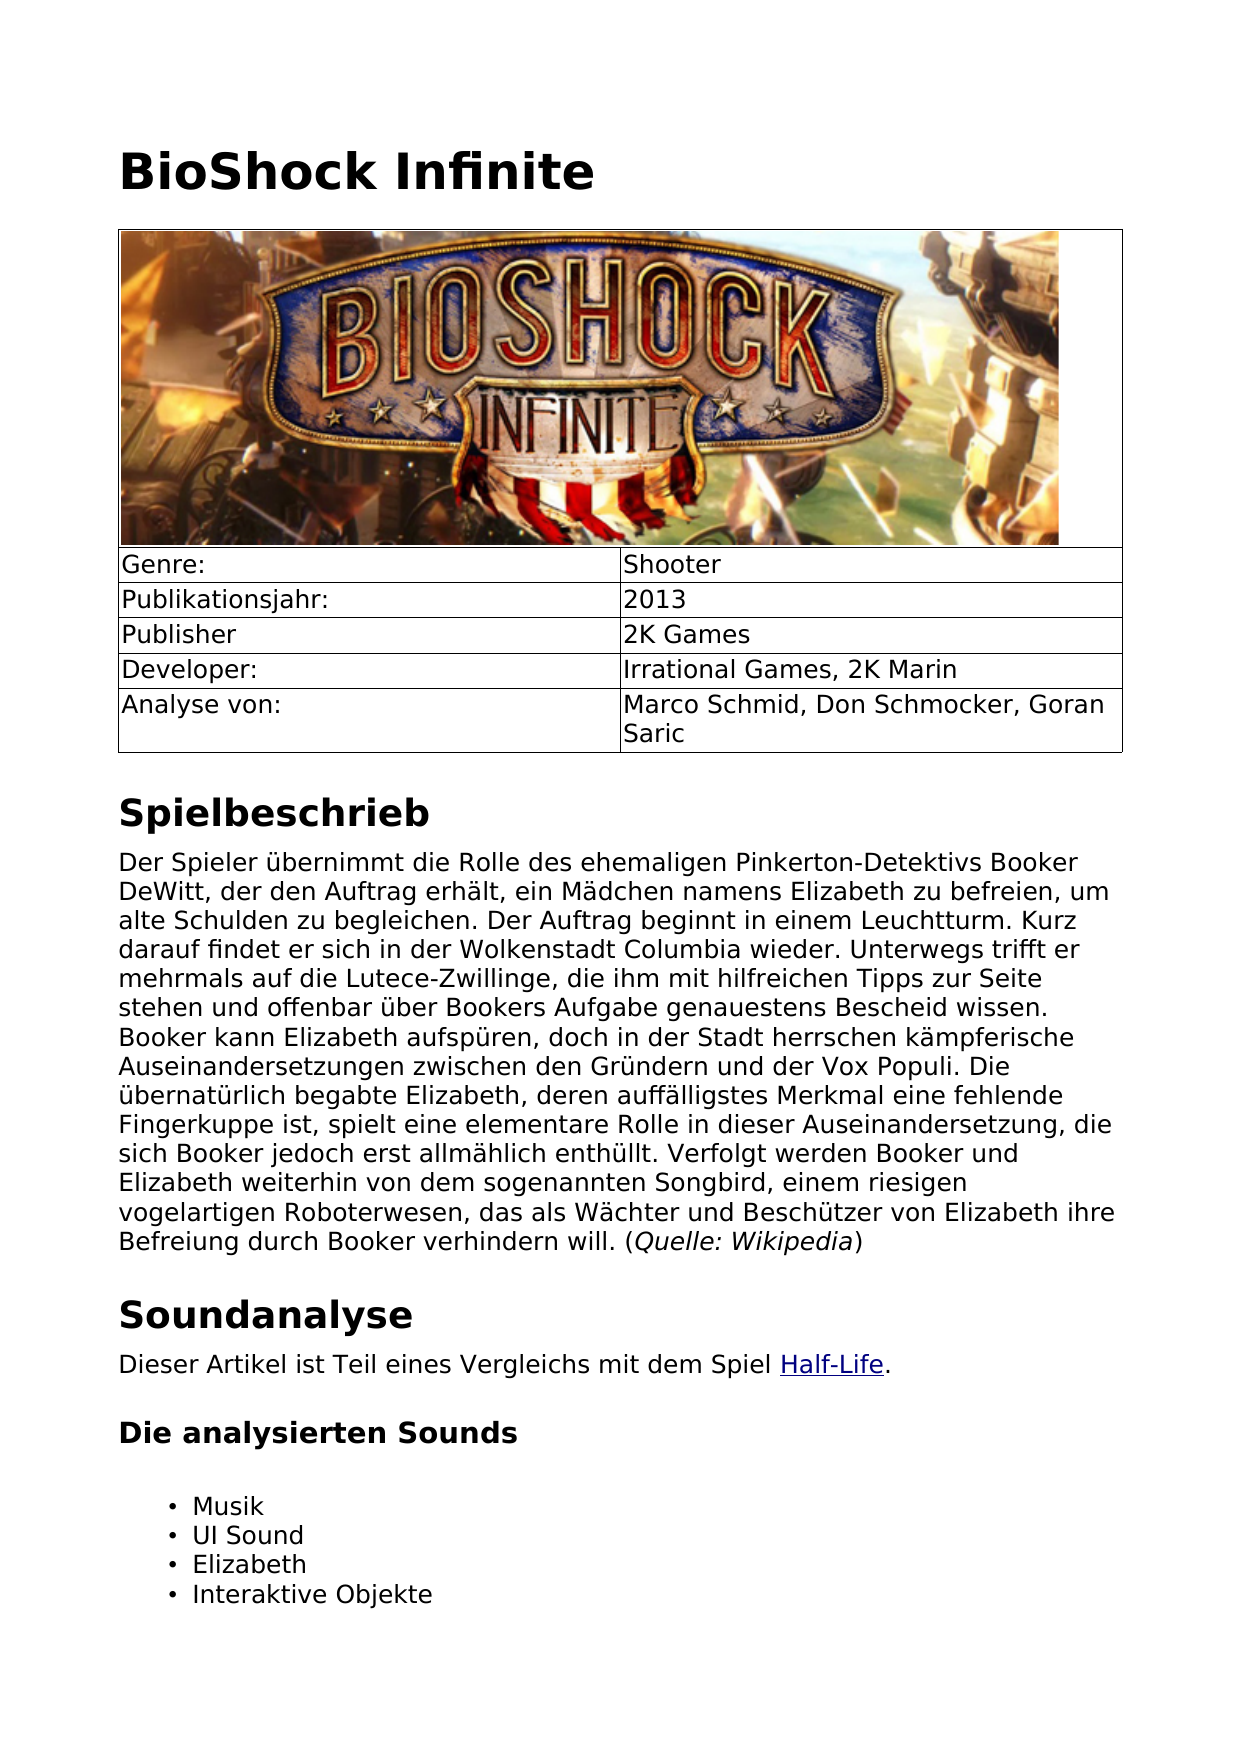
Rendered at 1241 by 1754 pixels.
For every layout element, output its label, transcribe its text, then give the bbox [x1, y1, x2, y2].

text Dieser Artikel ist Teil eines Vergleichs mit dem Spiel Half-Life. [118, 1350, 1122, 1379]
text Der Spieler übernimmt die Rolle des ehemaligen Pinkerton-Detektivs Booker DeWitt, der den Auftrag erhält, ein Mädchen namens Elizabeth zu befreien, um alte Schulden zu begleichen. Der Auftrag beginnt in einem Leuchtturm. Kurz darauf findet er sich in der Wolkenstadt Columbia wieder. Unterwegs trifft er mehrmals auf die Lutece-Zwillinge, die ihm mit hilfreichen Tipps zur Seite stehen und offenbar über Bookers Aufgabe genauestens Bescheid wissen. Booker kann Elizabeth aufspüren, doch in der Stadt herrschen kämpferische Auseinandersetzungen zwischen den Gründern und der Vox Populi. Die übernatürlich begabte Elizabeth, deren auffälligstes Merkmal eine fehlende Fingerkuppe ist, spielt eine elementare Rolle in dieser Auseinandersetzung, die sich Booker jedoch erst allmählich enthüllt. Verfolgt werden Booker und Elizabeth weiterhin von dem sogenannten Songbird, einem riesigen vogelartigen Roboterwesen, das als Wächter und Beschützer von Elizabeth ihre Befreiung durch Booker verhindern will. (Quelle: Wikipedia) [118, 848, 1122, 1256]
subtitle Die analysierten Sounds [118, 1416, 1122, 1450]
table_cell Irrational Games, 2K Marin [621, 654, 1122, 687]
subtitle BioShock Infinite [118, 143, 1122, 201]
subtitle Spielbeschrieb [118, 792, 1122, 835]
table_header [119, 230, 1122, 547]
table_cell 2013 [621, 583, 1122, 617]
subtitle Soundanalyse [118, 1294, 1122, 1337]
list UI Sound [177, 1522, 1122, 1551]
table_cell Developer: [119, 654, 620, 687]
table_cell Genre: [119, 548, 620, 582]
table_cell Shooter [621, 548, 1122, 582]
picture [121, 231, 1059, 545]
list Interaktive Objekte [177, 1580, 1122, 1609]
table_cell Analyse von: [119, 689, 620, 752]
table_cell Publisher [119, 618, 620, 652]
list Elizabeth [177, 1551, 1122, 1580]
table_cell Publikationsjahr: [119, 583, 620, 617]
table_cell Marco Schmid, Don Schmocker, Goran Saric [621, 689, 1122, 752]
table_cell 2K Games [621, 618, 1122, 652]
list Musik [177, 1492, 1122, 1522]
